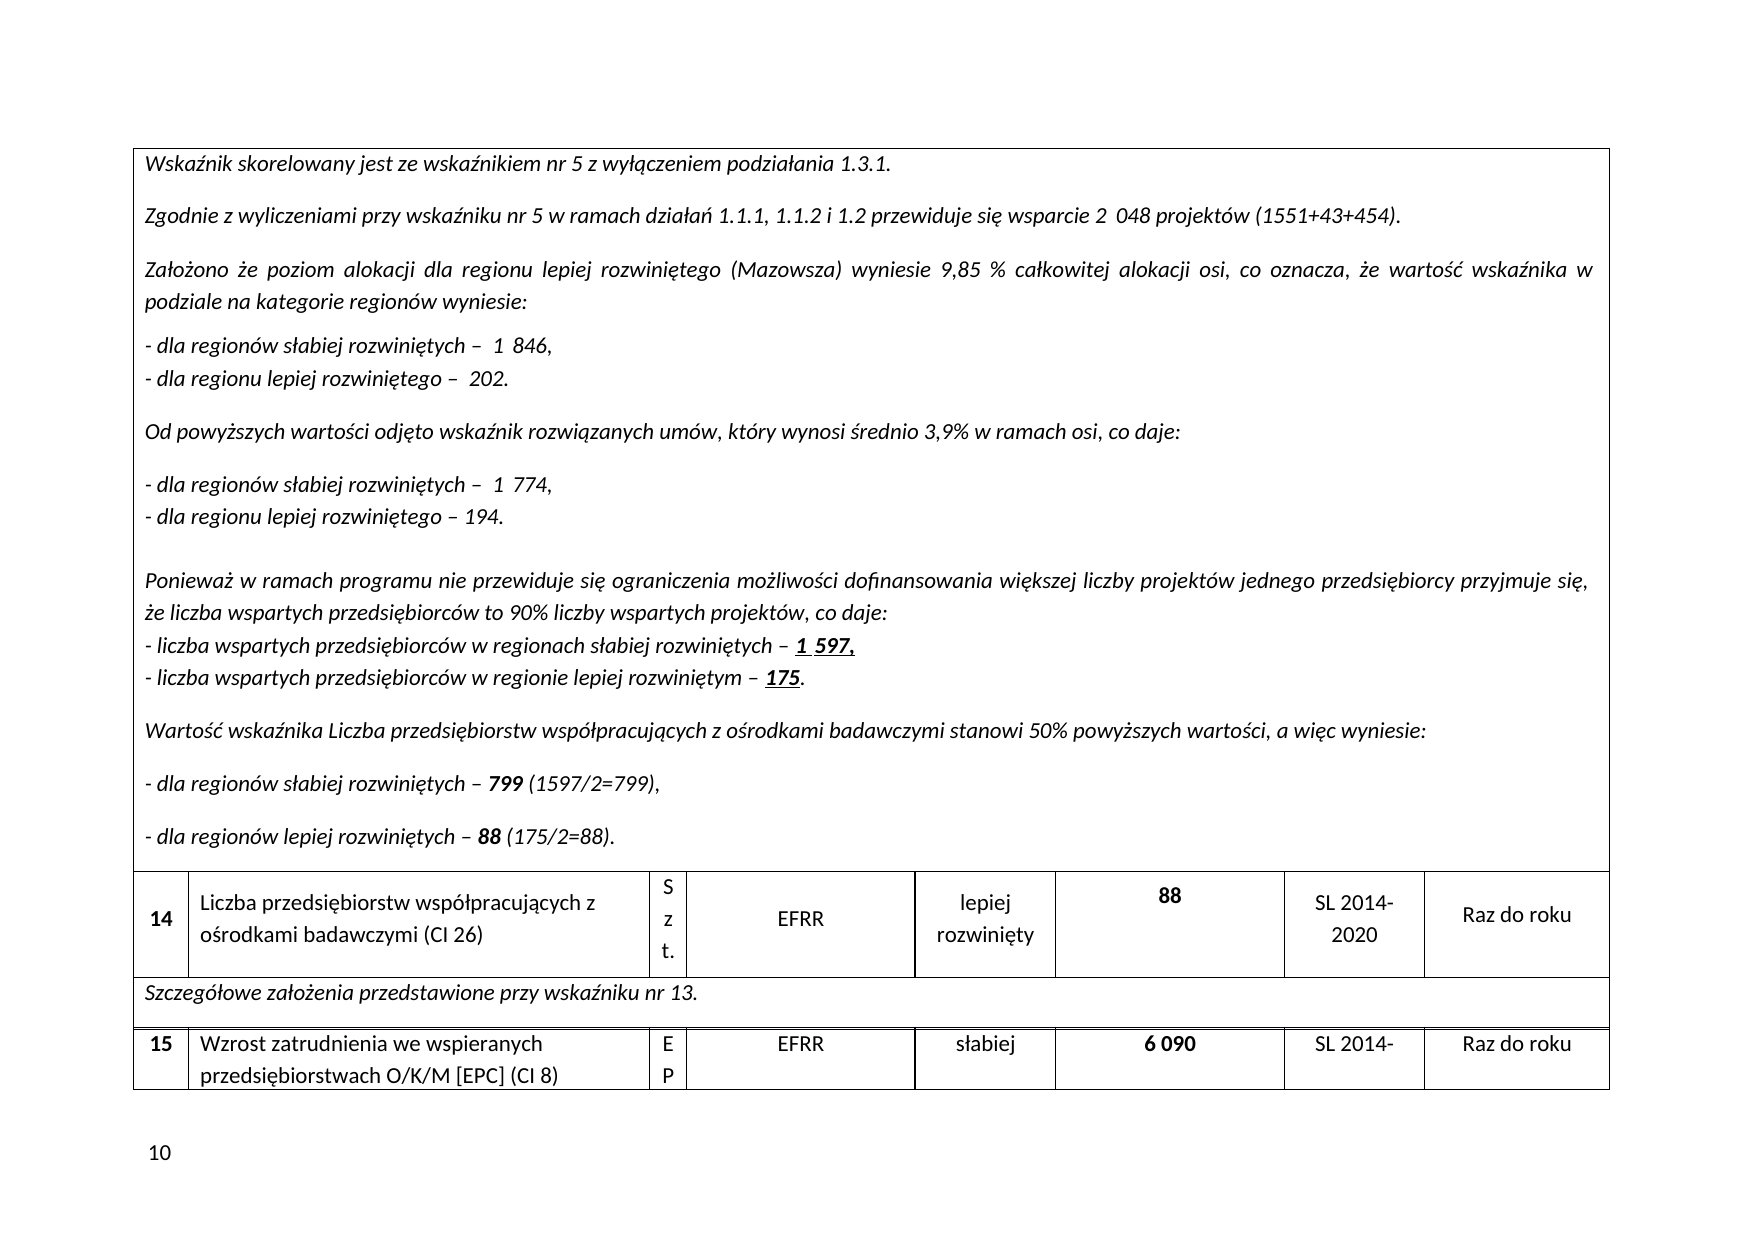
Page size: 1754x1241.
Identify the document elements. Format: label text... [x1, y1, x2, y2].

table_cell SL 2014-2020 [1285, 872, 1424, 977]
table_cell 88 [1056, 872, 1284, 977]
table_cell 6 090 [1056, 1030, 1284, 1089]
table_cell Raz do roku [1425, 872, 1609, 977]
table_cell EFRR [687, 1030, 914, 1089]
table_cell lepiej rozwinięty [916, 872, 1055, 977]
table_cell Szczegółowe założenia przedstawione przy wskaźniku nr 13. [134, 978, 1609, 1027]
table_cell 15 [134, 1030, 188, 1089]
table_cell Wskaźnik skorelowany jest ze wskaźnikiem nr 5 z wyłączeniem podziałania 1.3.1. Zgodnie z wyliczeniami przy wskaźniku nr 5 w ramach działań 1.1.1, 1.1.2 i 1.2 przewiduje się wsparcie 2 048 projektów (1551+43+454). Założono że poziom alokacji dla regionu lepiej rozwiniętego (Mazowsza) wyniesie 9,85 % całkowitej alokacji osi, co oznacza, że wartość wskaźnika w podziale na kategorie regionów wyniesie: - dla regionów słabiej rozwiniętych – 1 846, - dla regionu lepiej rozwiniętego – 202. Od powyższych wartości odjęto wskaźnik rozwiązanych umów, który wynosi średnio 3,9% w ramach osi, co daje: - dla regionów słabiej rozwiniętych – 1 774, - dla regionu lepiej rozwiniętego – 194. Ponieważ w ramach programu nie przewiduje się ograniczenia możliwości dofinansowania większej liczby projektów jednego przedsiębiorcy przyjmuje się, że liczba wspartych przedsiębiorców to 90% liczby wspartych projektów, co daje: - liczba wspartych przedsiębiorców w regionach słabiej rozwiniętych – 1 597, - liczba wspartych przedsiębiorców w regionie lepiej rozwiniętym – 175. Wartość wskaźnika Liczba przedsiębiorstw współpracujących z ośrodkami badawczymi stanowi 50% powyższych wartości, a więc wyniesie: - dla regionów słabiej rozwiniętych – 799 (1597/2=799), - dla regionów lepiej rozwiniętych – 88 (175/2=88). [134, 149, 1609, 871]
table_cell EP [650, 1030, 686, 1089]
table_cell Liczba przedsiębiorstw współpracujących z ośrodkami badawczymi (CI 26) [189, 872, 649, 977]
table_cell SL 2014- [1285, 1030, 1424, 1089]
table_cell Raz do roku [1425, 1030, 1609, 1089]
table_cell EFRR [687, 872, 914, 977]
table_cell 14 [134, 872, 188, 977]
table_cell Szt. [650, 872, 686, 977]
table_cell Wzrost zatrudnienia we wspieranych przedsiębiorstwach O/K/M [EPC] (CI 8) [189, 1030, 649, 1089]
table_cell słabiej [916, 1030, 1055, 1089]
